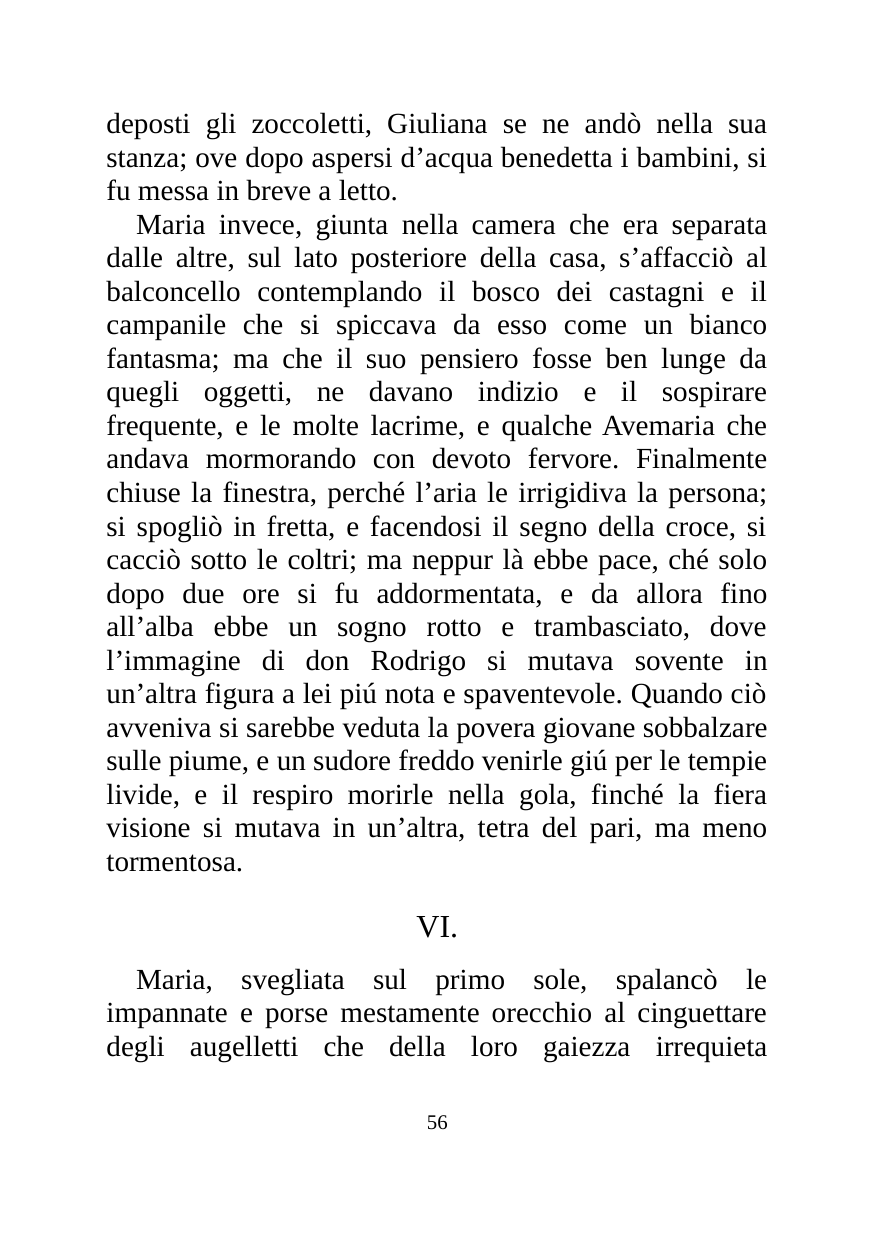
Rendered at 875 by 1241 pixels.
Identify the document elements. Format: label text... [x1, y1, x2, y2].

text deposti gli zoccoletti, Giuliana se ne andò nella sua stanza; ove dopo aspersi d’acqua benedetta i bambini, si fu messa in breve a letto. [106, 106, 768, 207]
subtitle VI. [106, 907, 768, 944]
text Maria invece, giunta nella camera che era separata dalle altre, sul lato posteriore della casa, s’affacciò al balconcello contemplando il bosco dei castagni e il campanile che si spiccava da esso come un bianco fantasma; ma che il suo pensiero fosse ben lunge da quegli oggetti, ne davano indizio e il sospirare frequente, e le molte lacrime, e qualche Avemaria che andava mormorando con devoto fervore. Finalmente chiuse la finestra, perché l’aria le irrigidiva la persona; si spogliò in fretta, e facendosi il segno della croce, si cacciò sotto le coltri; ma neppur là ebbe pace, ché solo dopo due ore si fu addormentata, e da allora fino all’alba ebbe un sogno rotto e trambasciato, dove l’immagine di don Rodrigo si mutava sovente in un’altra figura a lei piú nota e spaventevole. Quando ciò avveniva si sarebbe veduta la povera giovane sobbalzare sulle piume, e un sudore freddo venirle giú per le tempie livide, e il respiro morirle nella gola, finché la fiera visione si mutava in un’altra, tetra del pari, ma meno tormentosa. [106, 207, 768, 878]
text Maria, svegliata sul primo sole, spalancò le impannate e porse mestamente orecchio al cinguettare degli augelletti che della loro gaiezza irrequieta [106, 962, 768, 1062]
